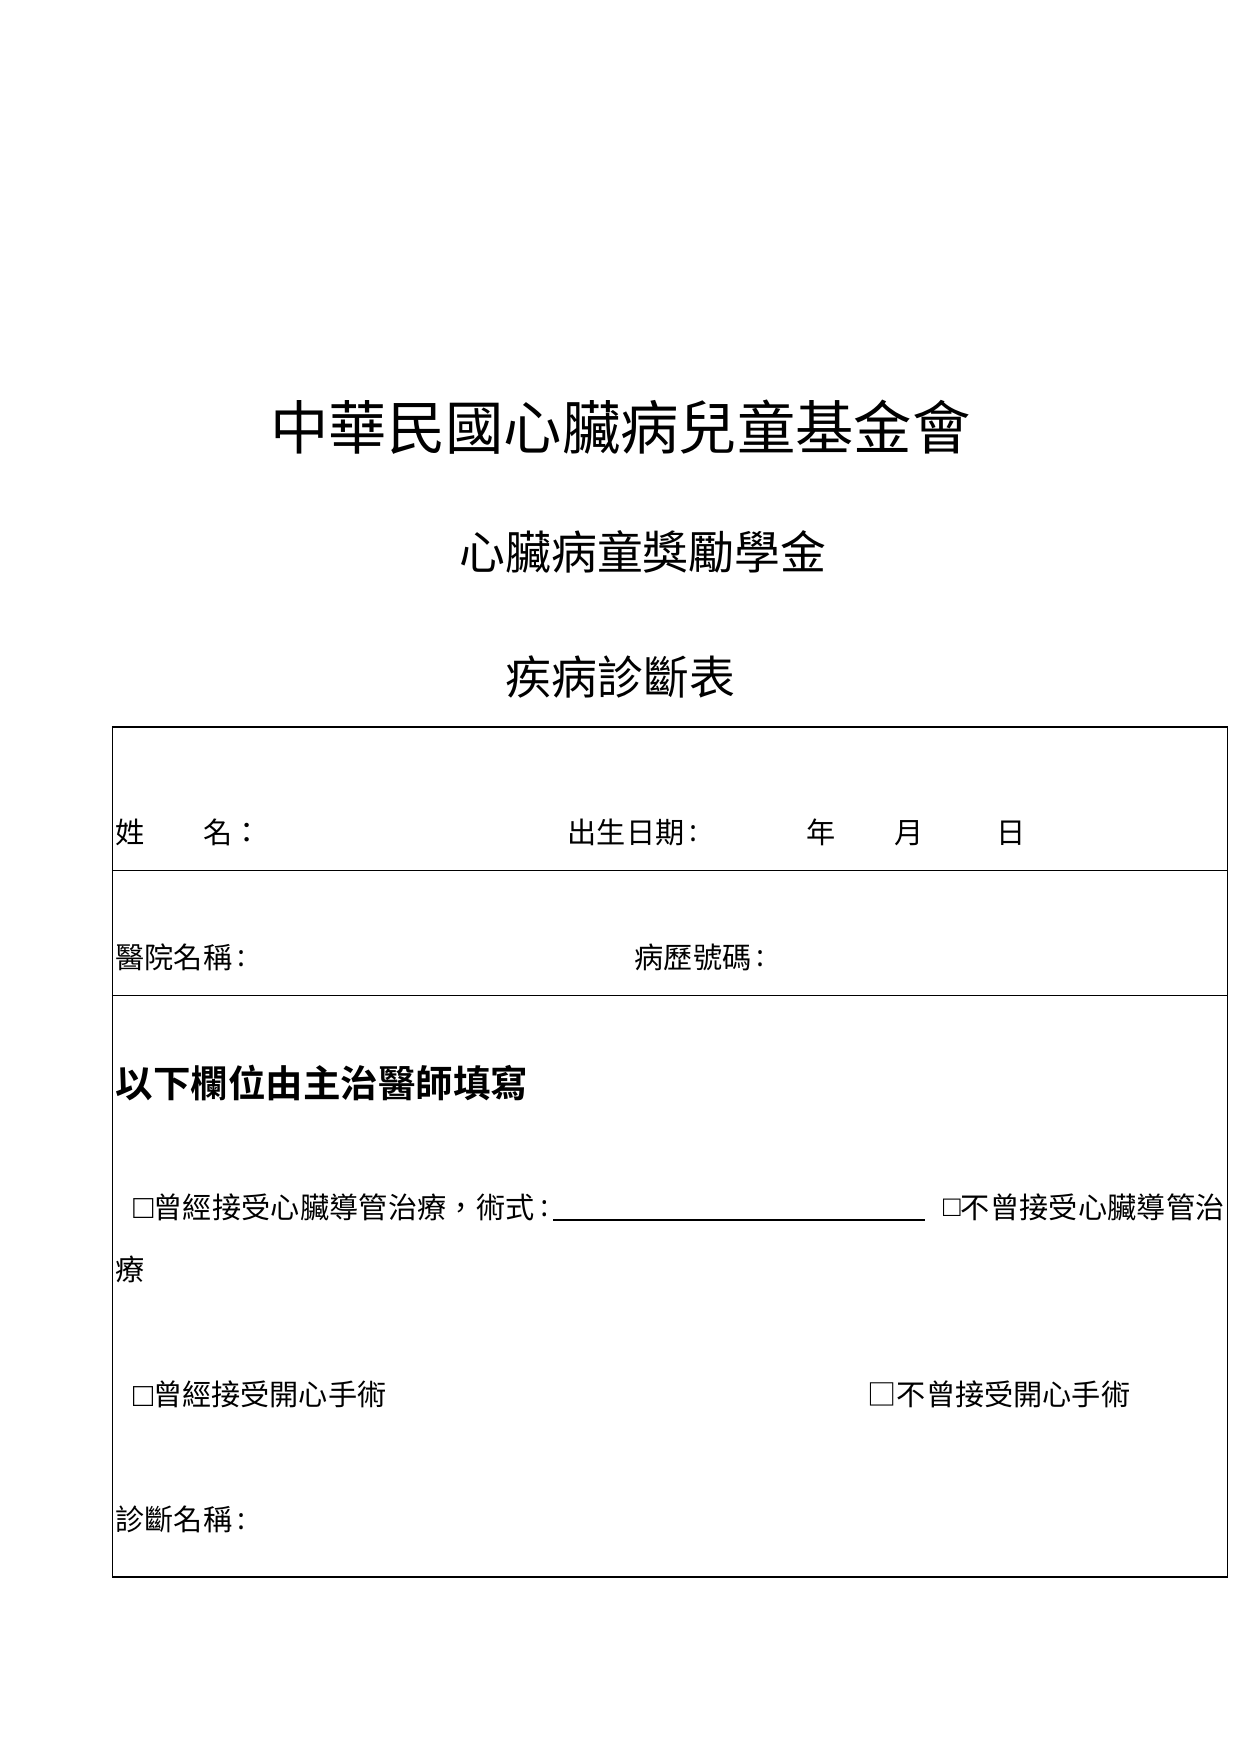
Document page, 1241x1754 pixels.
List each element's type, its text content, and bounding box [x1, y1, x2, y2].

table_header 姓 名： 出生日期: 年 月 日 [113, 728, 1227, 870]
table_cell 診斷名稱: [113, 1433, 1227, 1576]
text 疾病診斷表 [112, 601, 1128, 726]
text 心臟病童獎勵學金 [112, 476, 1128, 601]
table_cell 醫院名稱: 病歷號碼: [113, 871, 1227, 995]
text 中華民國心臟病兒童基金會 [112, 351, 1128, 476]
table_cell 以下欄位由主治醫師填寫 □曾經接受心臟導管治療，術式: □不曾接受心臟導管治療 □曾經接受開心手術 □不曾接受開心手術 [113, 996, 1227, 1433]
